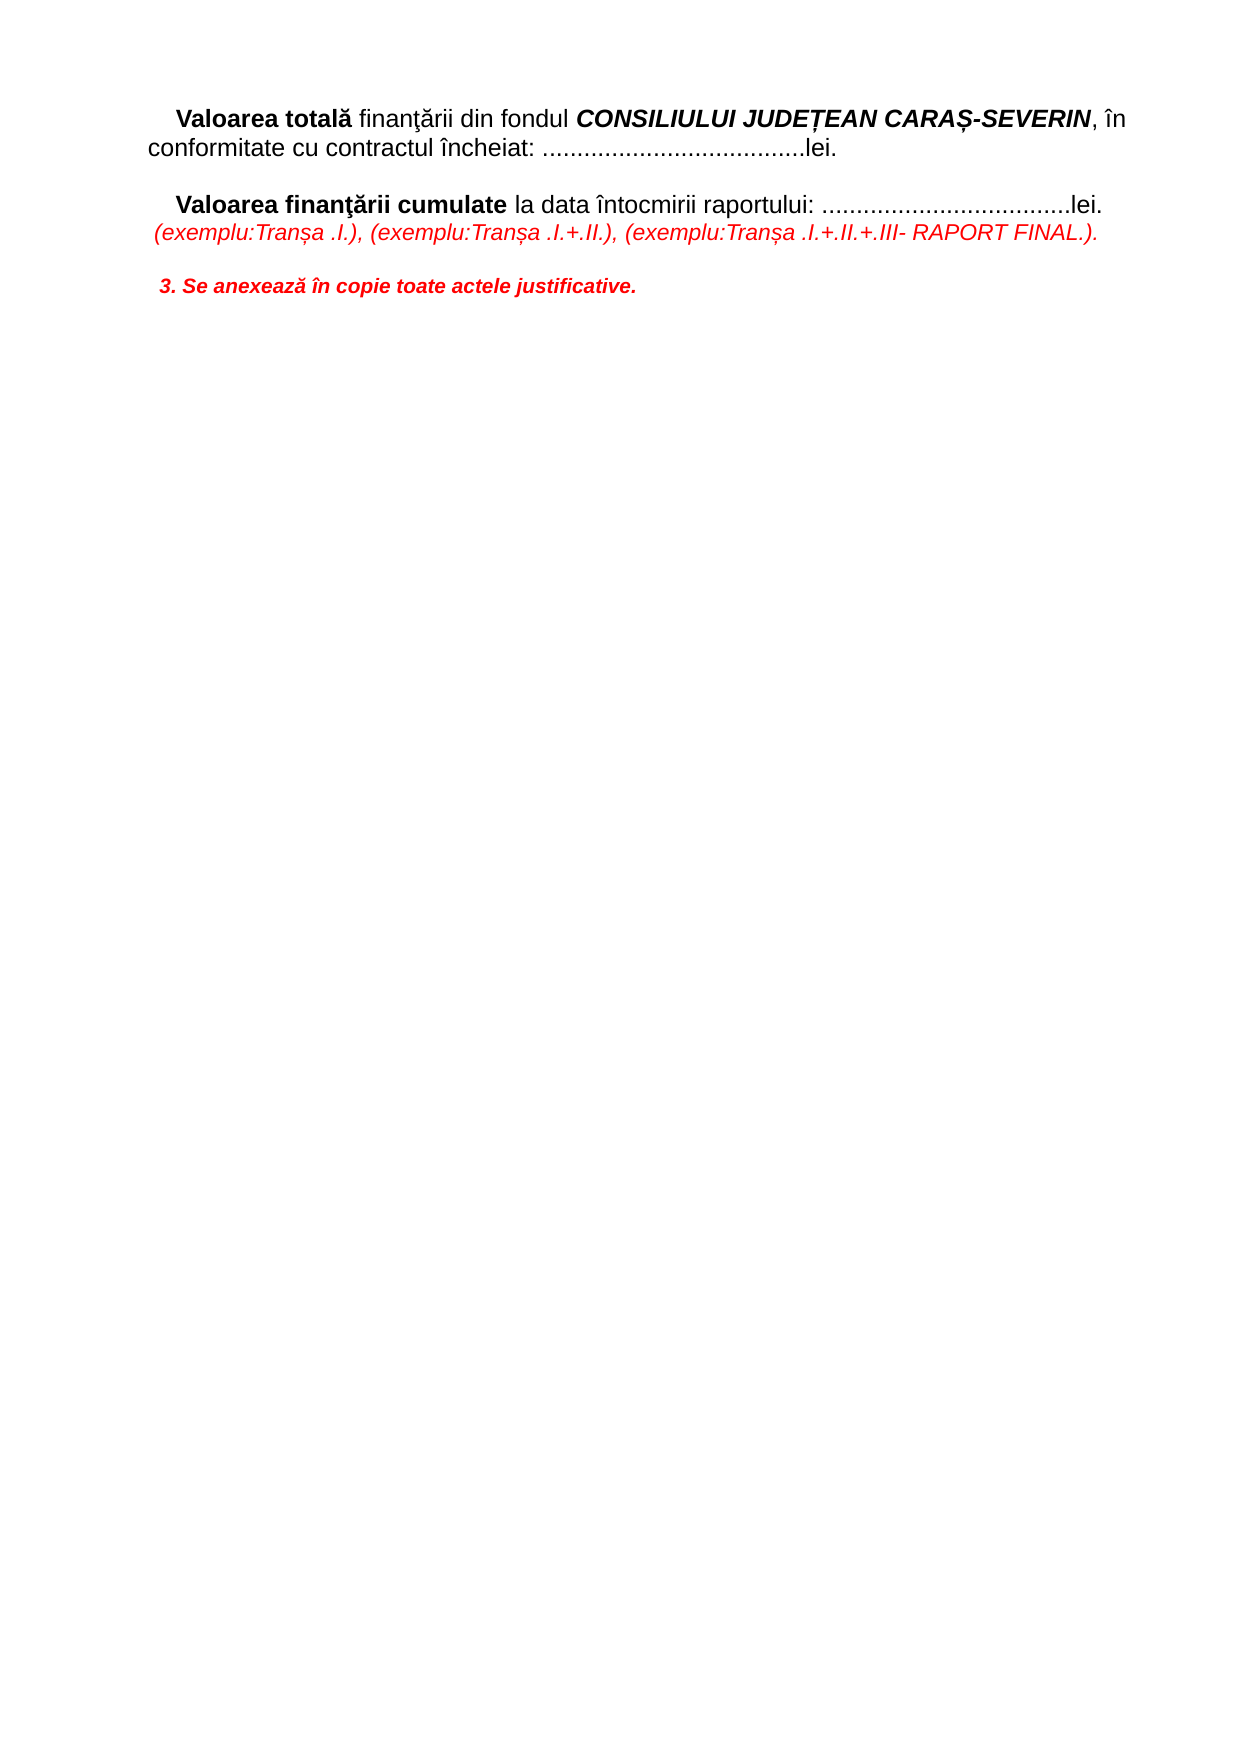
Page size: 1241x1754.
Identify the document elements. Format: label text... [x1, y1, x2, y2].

text (exemplu:Tranșa .I.), (exemplu:Tranșa .I.+.II.), (exemplu:Tranșa .I.+.II.+.III- RAPORT FINAL.). [148, 219, 1152, 245]
text Valoarea finanţării cumulate la data întocmirii raportului: ....................................lei. [148, 190, 1152, 219]
text Valoarea totală finanţării din fondul CONSILIULUI JUDEȚEAN CARAȘ-SEVERIN, în conformitate cu contractul încheiat: ......................................lei. [148, 104, 1152, 161]
text 3. Se anexează în copie toate actele justificative. [148, 274, 1152, 298]
